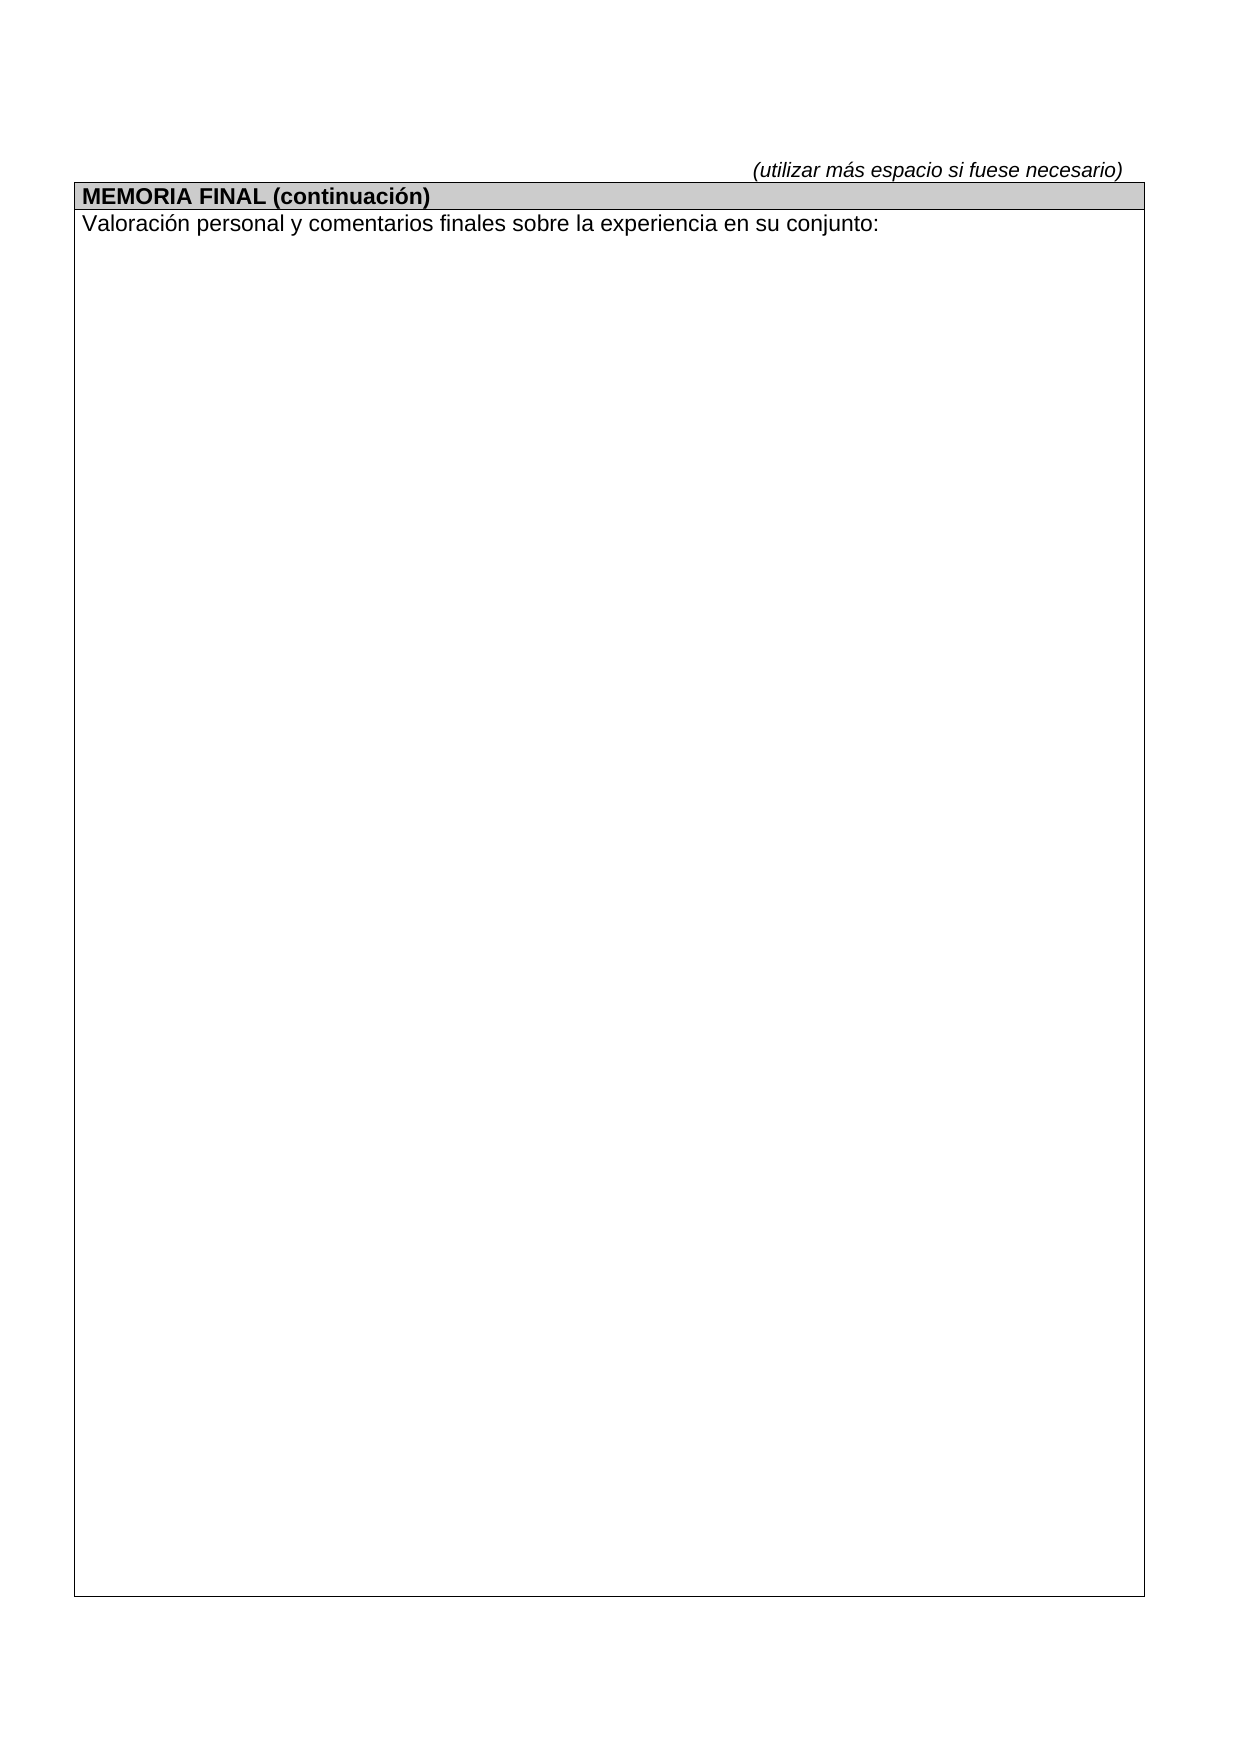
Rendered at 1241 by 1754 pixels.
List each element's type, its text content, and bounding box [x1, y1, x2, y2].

table_cell Valoración personal y comentarios finales sobre la experiencia en su conjunto: [75, 210, 1144, 1596]
text (utilizar más espacio si fuese necesario) [131, 158, 1125, 182]
table_header MEMORIA FINAL (continuación) [75, 183, 1144, 209]
